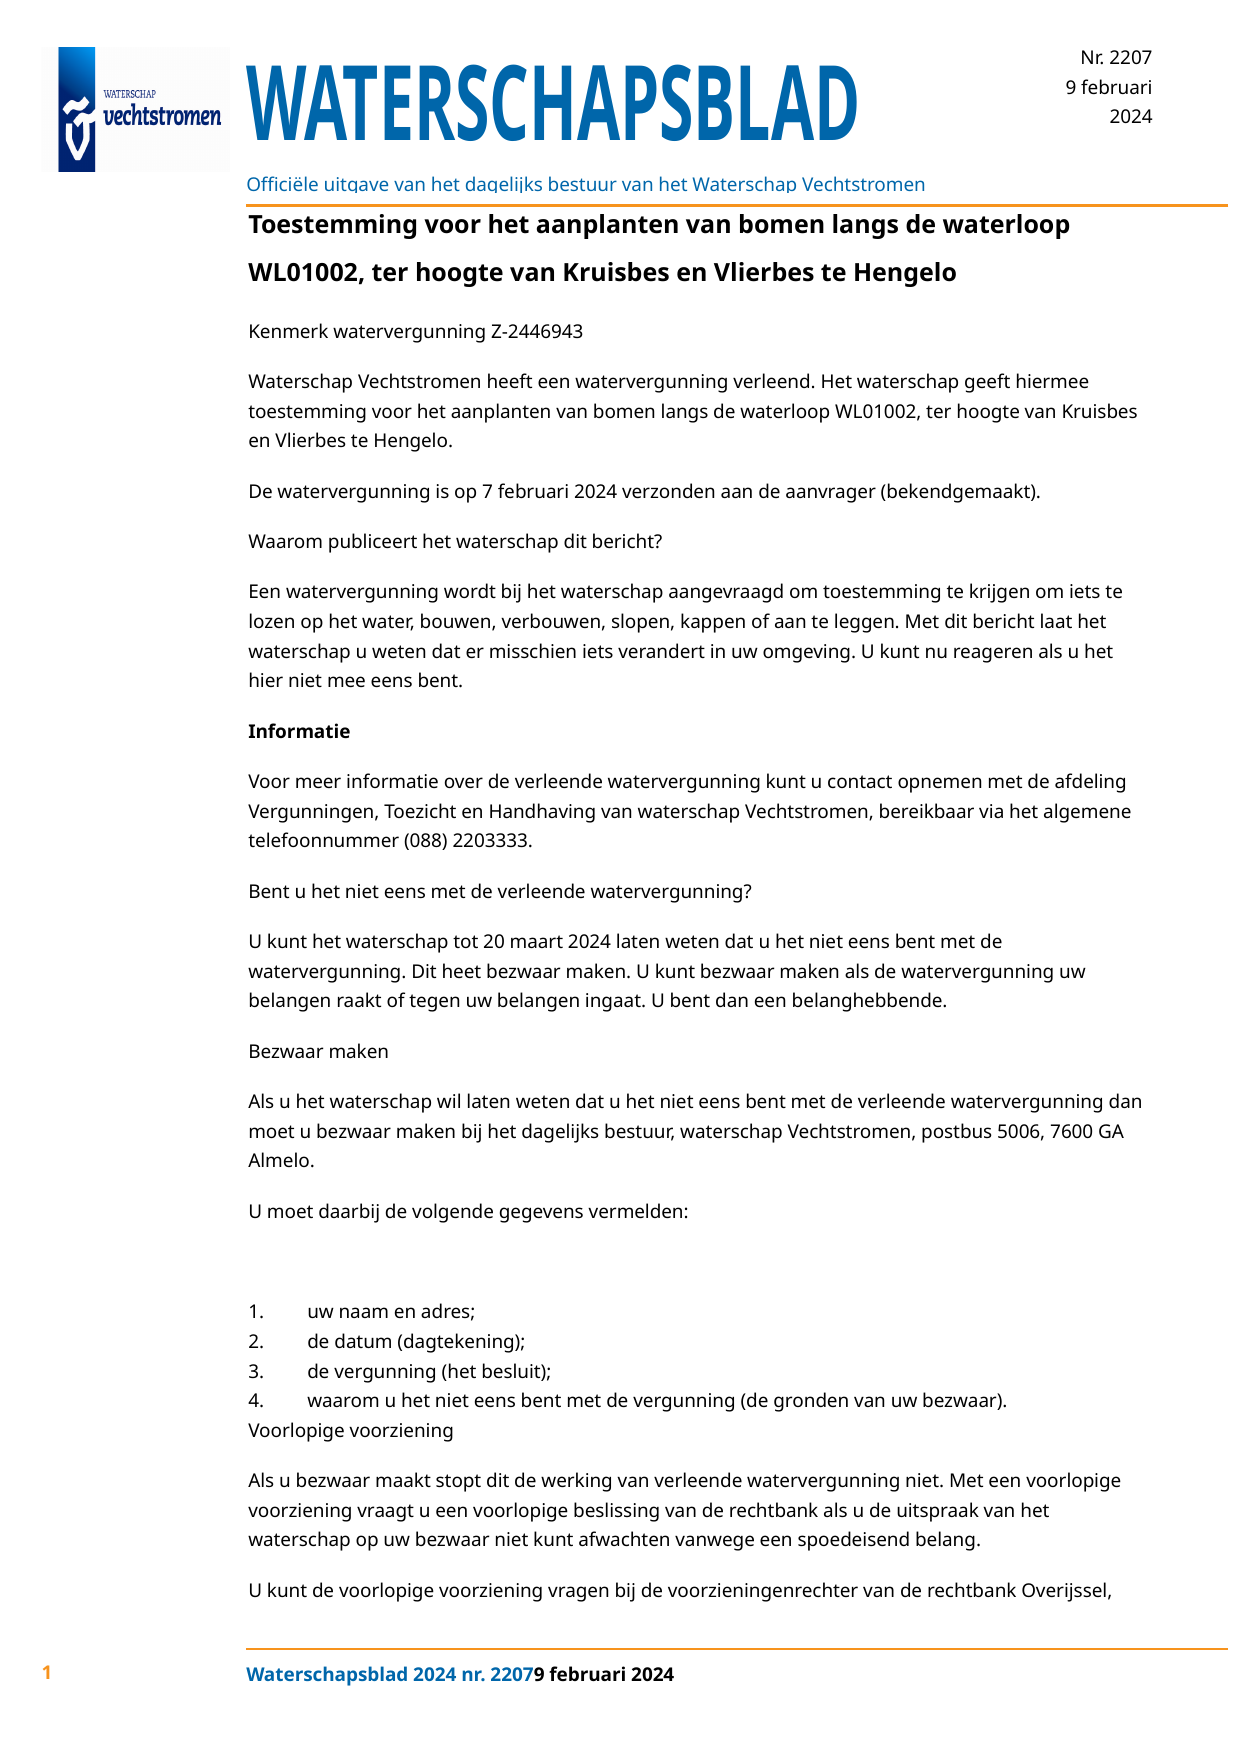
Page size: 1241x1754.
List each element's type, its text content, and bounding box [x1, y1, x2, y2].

text Bezwaar maken [248, 1038, 1152, 1064]
list de vergunning (het besluit); [248, 1358, 1152, 1384]
text Een watervergunning wordt bij het waterschap aangevraagd om toestemming te krijgen om iets te lozen op het water, bouwen, verbouwen, slopen, kappen of aan te leggen. Met dit bericht laat het waterschap u weten dat er misschien iets verandert in uw omgeving. U kunt nu reageren als u het hier niet mee eens bent. [248, 579, 1152, 693]
text Voor meer informatie over de verleende watervergunning kunt u contact opnemen met de afdeling Vergunningen, Toezicht en Handhaving van waterschap Vechtstromen, bereikbaar via het algemene telefoonnummer (088) 2203333. [248, 768, 1152, 853]
text Informatie [248, 718, 1152, 744]
list waarom u het niet eens bent met de vergunning (de gronden van uw bezwaar). [248, 1387, 1152, 1413]
text Voorlopige voorziening [248, 1417, 1152, 1443]
text Als u bezwaar maakt stopt dit de werking van verleende watervergunning niet. Met een voorlopige voorziening vraagt u een voorlopige beslissing van de rechtbank als u de uitspraak van het waterschap op uw bezwaar niet kunt afwachten vanwege een spoedeisend belang. [248, 1467, 1152, 1552]
text U moet daarbij de volgende gegevens vermelden: [248, 1198, 1152, 1224]
text U kunt het waterschap tot 20 maart 2024 laten weten dat u het niet eens bent met de watervergunning. Dit heet bezwaar maken. U kunt bezwaar maken als de watervergunning uw belangen raakt of tegen uw belangen ingaat. U bent dan een belanghebbende. [248, 928, 1152, 1013]
text U kunt de voorlopige voorziening vragen bij de voorzieningenrechter van de rechtbank Overijssel, [248, 1577, 1152, 1603]
list uw naam en adres; [248, 1299, 1152, 1324]
text Waterschap Vechtstromen heeft een watervergunning verleend. Het waterschap geeft hiermee toestemming voor het aanplanten van bomen langs de waterloop WL01002, ter hoogte van Kruisbes en Vlierbes te Hengelo. [248, 368, 1152, 453]
text Toestemming voor het aanplanten van bomen langs de waterloop WL01002, ter hoogte van Kruisbes en Vlierbes te Hengelo [248, 207, 1152, 288]
picture [41, 47, 231, 172]
text Als u het waterschap wil laten weten dat u het niet eens bent met de verleende watervergunning dan moet u bezwaar maken bij het dagelijks bestuur, waterschap Vechtstromen, postbus 5006, 7600 GA Almelo. [248, 1088, 1152, 1173]
text Kenmerk watervergunning Z-2446943 [248, 318, 1152, 344]
text De watervergunning is op 7 februari 2024 verzonden aan de aanvrager (bekendgemaakt). [248, 478, 1152, 504]
text Waarom publiceert het waterschap dit bericht? [248, 528, 1152, 554]
list de datum (dagtekening); [248, 1328, 1152, 1354]
text Bent u het niet eens met de verleende watervergunning? [248, 878, 1152, 904]
